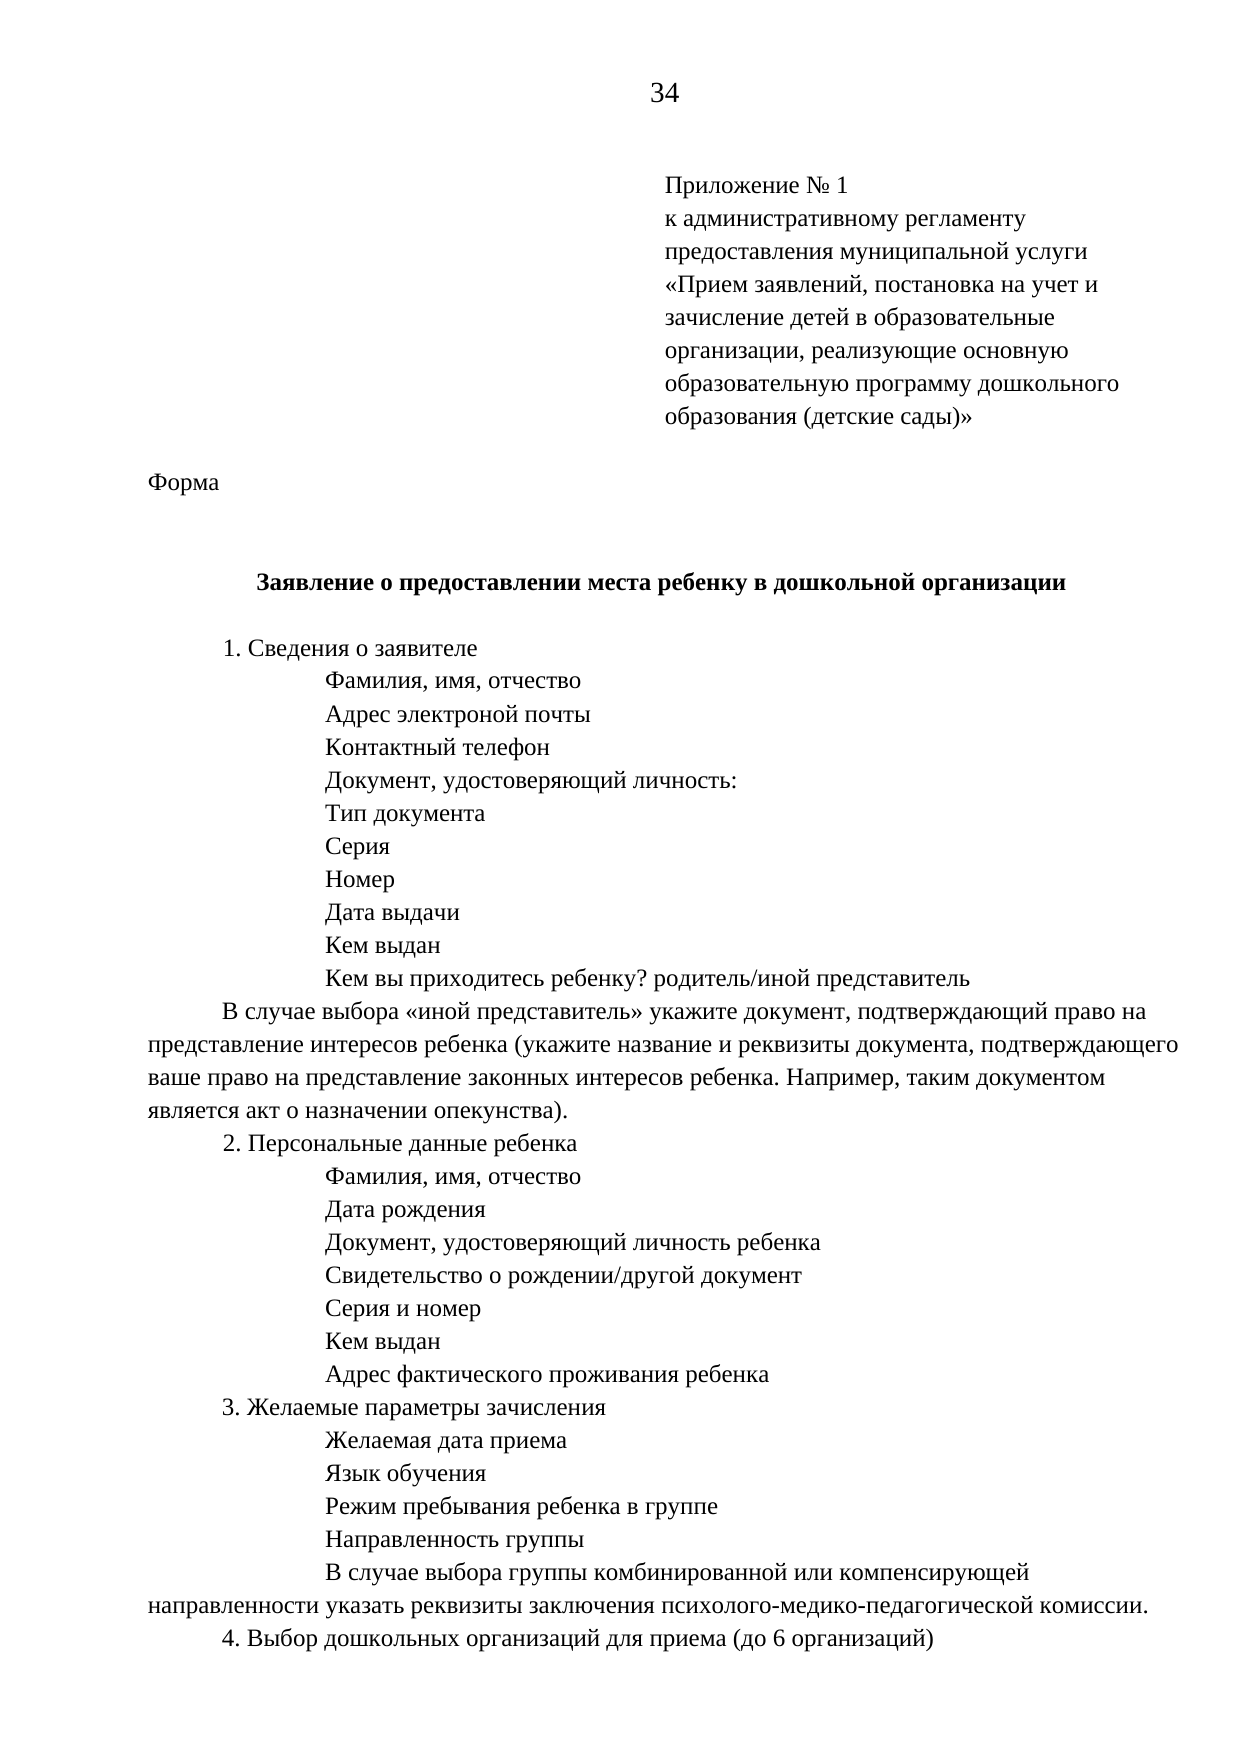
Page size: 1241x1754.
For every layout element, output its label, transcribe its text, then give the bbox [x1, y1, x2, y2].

text к административному регламенту [664, 203, 1181, 232]
text Фамилия, имя, отчество [148, 666, 1181, 694]
text Документ, удостоверяющий личность ребенка [148, 1227, 1181, 1256]
text Кем вы приходитесь ребенку? родитель/иной представитель [148, 963, 1181, 992]
text предоставления муниципальной услуги [664, 236, 1181, 265]
text 4. Выбор дошкольных организаций для приема (до 6 организаций) [148, 1623, 1181, 1652]
text Дата выдачи [148, 897, 1181, 926]
text Тип документа [148, 798, 1181, 826]
text Контактный телефон [148, 732, 1181, 760]
text Адрес фактического проживания ребенка [148, 1359, 1181, 1388]
text Фамилия, имя, отчество [148, 1161, 1181, 1190]
text Адрес электроной почты [148, 699, 1181, 727]
text Серия [148, 831, 1181, 859]
text организации, реализующие основную [664, 335, 1181, 364]
text Приложение № 1 [664, 170, 1181, 199]
text Дата рождения [148, 1194, 1181, 1223]
text Направленность группы [148, 1524, 1181, 1553]
text Номер [148, 864, 1181, 892]
text Заявление о предоставлении места ребенку в дошкольной организации [148, 567, 1181, 595]
text В случае выбора группы комбинированной или компенсирующей направленности указать реквизиты заключения психолого-медико-педагогической комиссии. [148, 1557, 1181, 1619]
text 2. Персональные данные ребенка [148, 1128, 1181, 1157]
text 3. Желаемые параметры зачисления [148, 1392, 1181, 1421]
text 1. Сведения о заявителе [148, 633, 1181, 661]
text Желаемая дата приема [148, 1425, 1181, 1454]
text Серия и номер [148, 1293, 1181, 1322]
text Документ, удостоверяющий личность: [148, 765, 1181, 793]
text Язык обучения [148, 1458, 1181, 1487]
text образовательную программу дошкольного [664, 368, 1181, 397]
text Кем выдан [148, 1326, 1181, 1355]
text «Прием заявлений, постановка на учет и [664, 269, 1181, 298]
text образования (детские сады)» [664, 401, 1181, 430]
text В случае выбора «иной представитель» укажите документ, подтверждающий право на представление интересов ребенка (укажите название и реквизиты документа, подтверждающего ваше право на представление законных интересов ребенка. Например, таким документом является акт о назначении опекунства). [148, 996, 1181, 1124]
text Свидетельство о рождении/другой документ [148, 1260, 1181, 1289]
text Кем выдан [148, 930, 1181, 958]
text Форма [148, 467, 1181, 496]
text Режим пребывания ребенка в группе [148, 1491, 1181, 1520]
text зачисление детей в образовательные [664, 302, 1181, 331]
